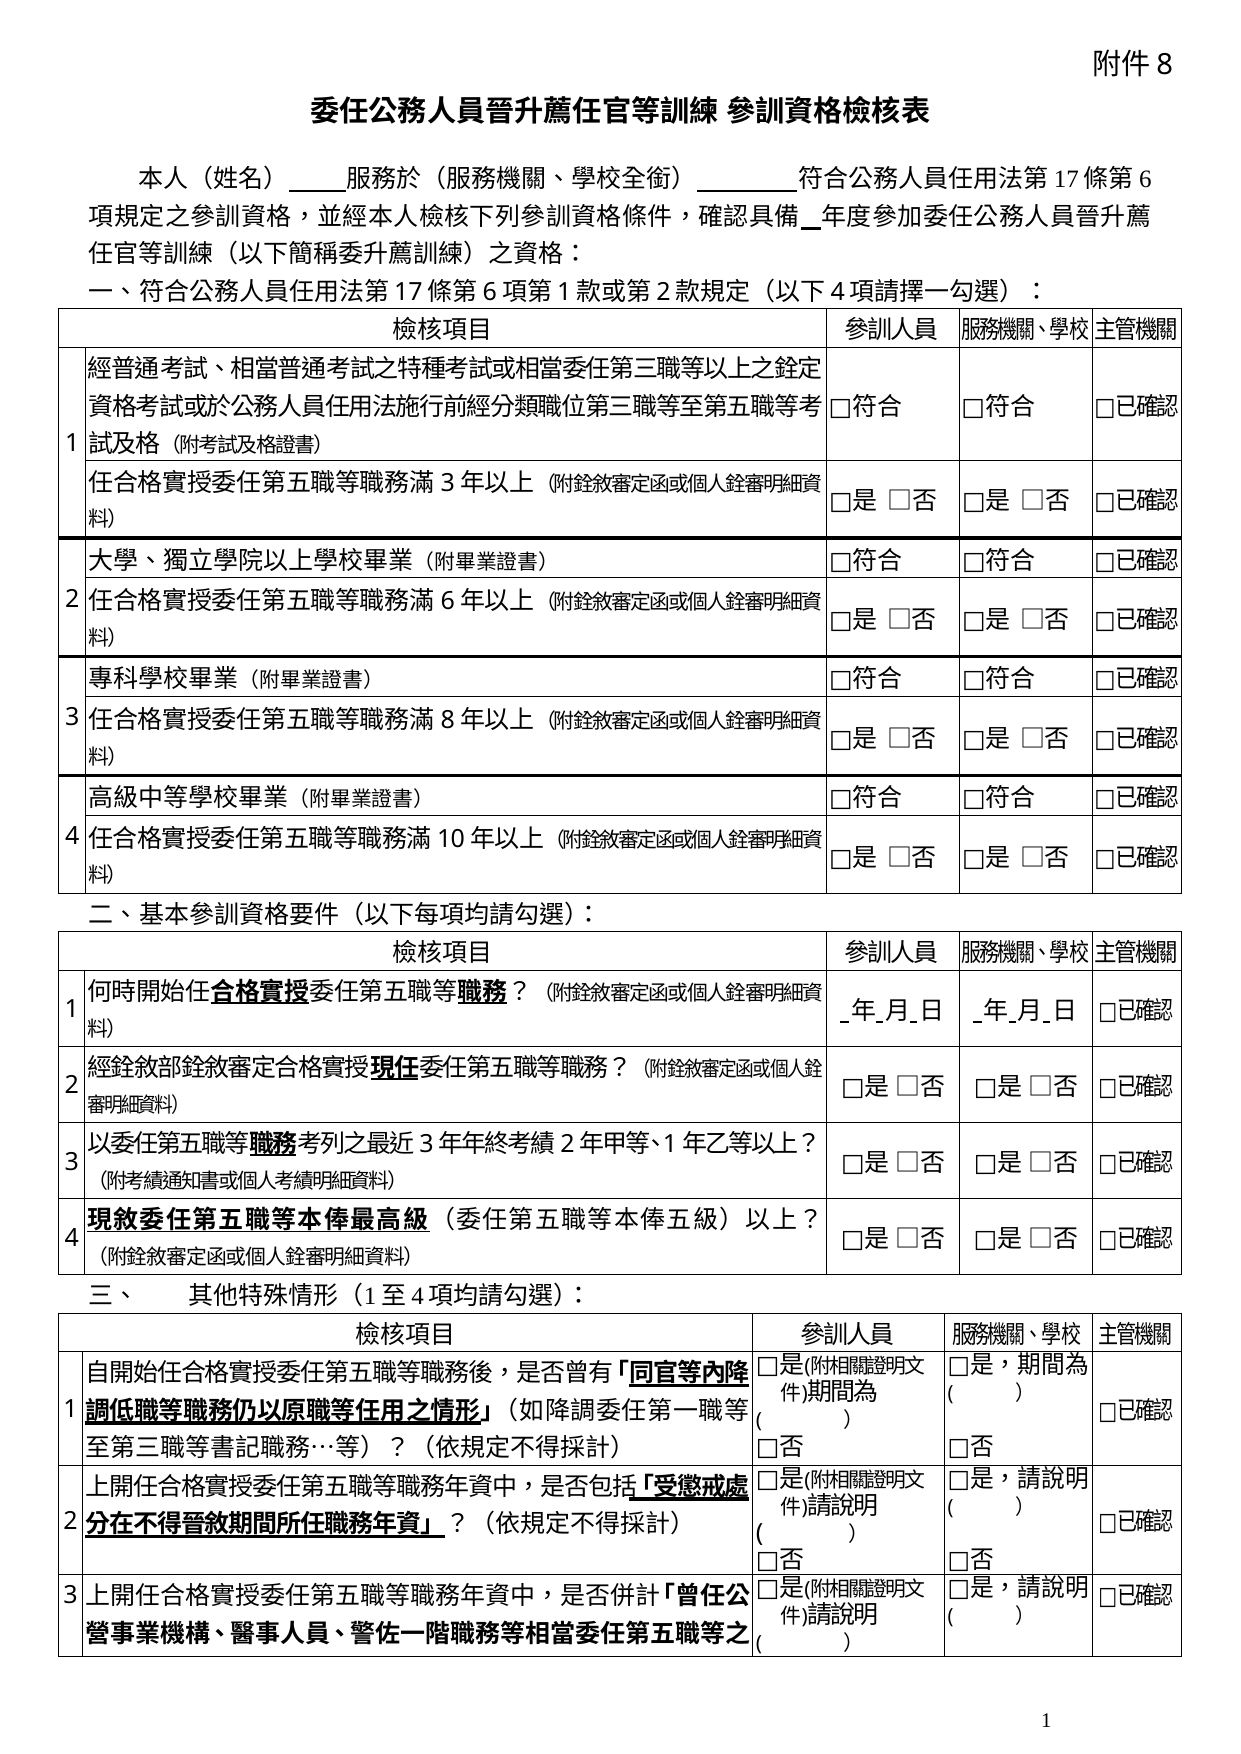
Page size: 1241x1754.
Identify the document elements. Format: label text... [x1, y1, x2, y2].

table_cell □是 □否 [960, 1123, 1092, 1198]
text 本人（姓名） 服務於（服務機關、學校全銜） 符合公務人員任用法第17條第6項規定之參訓資格，並經本人檢核下列參訓資格條件，確認具備 年度參加委任公務人員晉升薦任官等訓練（以下簡稱委升薦訓練）之資格： [89, 158, 1152, 271]
table_cell □是，請說明 ( ） [945, 1575, 1092, 1656]
table_cell 任合格實授委任第五職等職務滿10年以上（附銓敘審定函或個人銓審明細資料） [86, 816, 826, 893]
table_cell □是 □否 [827, 578, 959, 655]
table_cell 3 [59, 1575, 82, 1656]
table_cell 3 [59, 658, 85, 774]
table_cell □是 □否 [960, 1199, 1092, 1274]
table_cell □是 □否 [960, 578, 1092, 655]
table_cell 任合格實授委任第五職等職務滿6年以上（附銓敘審定函或個人銓審明細資料） [86, 578, 826, 655]
table_cell □符合 [827, 658, 959, 696]
table_cell 任合格實授委任第五職等職務滿3年以上（附銓敘審定函或個人銓審明細資料） [86, 461, 826, 536]
table_cell □已確認 [1093, 1047, 1181, 1122]
table_header 主管機關 [1093, 1314, 1181, 1351]
table_cell □符合 [960, 658, 1092, 696]
table_cell 1 [59, 1352, 82, 1464]
table_cell □是，期間為 ( ） □否 [945, 1352, 1092, 1464]
table_cell 經普通考試、相當普通考試之特種考試或相當委任第三職等以上之銓定資格考試或於公務人員任用法施行前經分類職位第三職等至第五職等考試及格（附考試及格證書） [86, 348, 826, 460]
table_cell 以委任第五職等職務考列之最近3年年終考績2年甲等、1年乙等以上？（附考績通知書或個人考績明細資料） [85, 1123, 826, 1198]
table_cell 2 [59, 1466, 82, 1574]
table_cell □是 □否 [827, 1123, 959, 1198]
table_cell 4 [59, 777, 85, 893]
table_cell □已確認 [1093, 461, 1181, 536]
table_cell □是 □否 [827, 1199, 959, 1274]
table_cell □是(附相關證明文件)期間為 ( ） □否 [753, 1352, 944, 1464]
table_cell □已確認 [1093, 1199, 1181, 1274]
table_cell 自開始任合格實授委任第五職等職務後，是否曾有「同官等內降調低職等職務仍以原職等任用之情形」（如降調委任第一職等至第三職等書記職務…等）？（依規定不得採計） [83, 1352, 752, 1464]
table_header 主管機關 [1093, 309, 1181, 347]
table_cell □已確認 [1093, 1466, 1181, 1574]
table_cell □是 □否 [960, 697, 1092, 774]
table_cell 何時開始任合格實授委任第五職等職務？（附銓敘審定函或個人銓審明細資料） [85, 971, 826, 1046]
table_cell □已確認 [1093, 1123, 1181, 1198]
table_cell □符合 [960, 348, 1092, 460]
table_header 參訓人員 [753, 1314, 944, 1351]
table_header 主管機關 [1093, 932, 1181, 970]
table_cell □符合 [827, 540, 959, 577]
table_cell □已確認 [1093, 348, 1181, 460]
table_header 檢核項目 [59, 1314, 752, 1351]
table_cell □已確認 [1093, 1575, 1181, 1656]
table_cell □已確認 [1093, 777, 1181, 814]
list 基本參訓資格要件（以下每項均請勾選）： [89, 894, 1152, 931]
list 符合公務人員任用法第17條第6項第1款或第2款規定（以下4項請擇一勾選）： [89, 271, 1152, 308]
table_cell 3 [59, 1123, 84, 1198]
table_cell 高級中等學校畢業（附畢業證書） [86, 777, 826, 814]
text 委任公務人員晉升薦任官等訓練 參訓資格檢核表 [89, 33, 1189, 146]
table_cell 現敘委任第五職等本俸最高級（委任第五職等本俸五級）以上？（附銓敘審定函或個人銓審明細資料） [85, 1199, 826, 1274]
table_header 服務機關、學 校 [945, 1314, 1092, 1351]
table_cell 年 月 日 [960, 971, 1092, 1046]
table_cell □是(附相關證明文件)請說明 ( ） [753, 1575, 944, 1656]
table_cell □是 □否 [827, 816, 959, 893]
table_cell □符合 [960, 777, 1092, 814]
table_cell □已確認 [1093, 1352, 1181, 1464]
table_cell □是(附相關證明文件)請說明 ( ） □否 [753, 1466, 944, 1574]
text 附件8 [1091, 41, 1173, 83]
table_cell 上開任合格實授委任第五職等職務年資中，是否併計「曾任公營事業機構、醫事人員、警佐一階職務等相當委任第五職等之 [83, 1575, 752, 1656]
table_cell □已確認 [1093, 697, 1181, 774]
table_cell □是 □否 [960, 461, 1092, 536]
table_cell 1 [59, 348, 85, 536]
table_cell □是 □否 [827, 1047, 959, 1122]
table_cell □已確認 [1093, 816, 1181, 893]
table_header 檢核項目 [59, 932, 826, 970]
table_cell 4 [59, 1199, 84, 1274]
table_cell 2 [59, 1047, 84, 1122]
table_cell □已確認 [1093, 578, 1181, 655]
table_cell 經銓敘部銓敘審定合格實授現任委任第五職等職務？（附銓敘審定函或個人銓審明細資料） [85, 1047, 826, 1122]
table_cell □已確認 [1093, 658, 1181, 696]
table_cell □符合 [827, 348, 959, 460]
table_cell 2 [59, 540, 85, 655]
table_cell 任合格實授委任第五職等職務滿8年以上（附銓敘審定函或個人銓審明細資料） [86, 697, 826, 774]
table_cell 大學、獨立學院以上學校畢業（附畢業證書） [86, 540, 826, 577]
table_cell 1 [59, 971, 84, 1046]
table_cell □符合 [827, 777, 959, 814]
table_cell □是，請說明 ( ） □否 [945, 1466, 1092, 1574]
table_cell □已確認 [1093, 971, 1181, 1046]
table_header 服務機關、學 校 [960, 932, 1092, 970]
table_cell □符合 [960, 540, 1092, 577]
table_cell 專科學校畢業（附畢業證書） [86, 658, 826, 696]
table_cell 年 月 日 [827, 971, 959, 1046]
table_cell □是 □否 [827, 461, 959, 536]
table_header 檢核項目 [59, 309, 826, 347]
table_header 參訓人員 [827, 932, 959, 970]
table_header 服務機關、學 校 [960, 309, 1092, 347]
table_header 參訓人員 [827, 309, 959, 347]
table_cell □是 □否 [960, 1047, 1092, 1122]
table_cell □是 □否 [827, 697, 959, 774]
table_cell □已確認 [1093, 540, 1181, 577]
table_cell □是 □否 [960, 816, 1092, 893]
list 其他特殊情形（1至4項均請勾選）： [89, 1275, 1152, 1312]
table_cell 上開任合格實授委任第五職等職務年資中，是否包括「受懲戒處分在不得晉敘期間所任職務年資」？（依規定不得採計） [83, 1466, 752, 1574]
